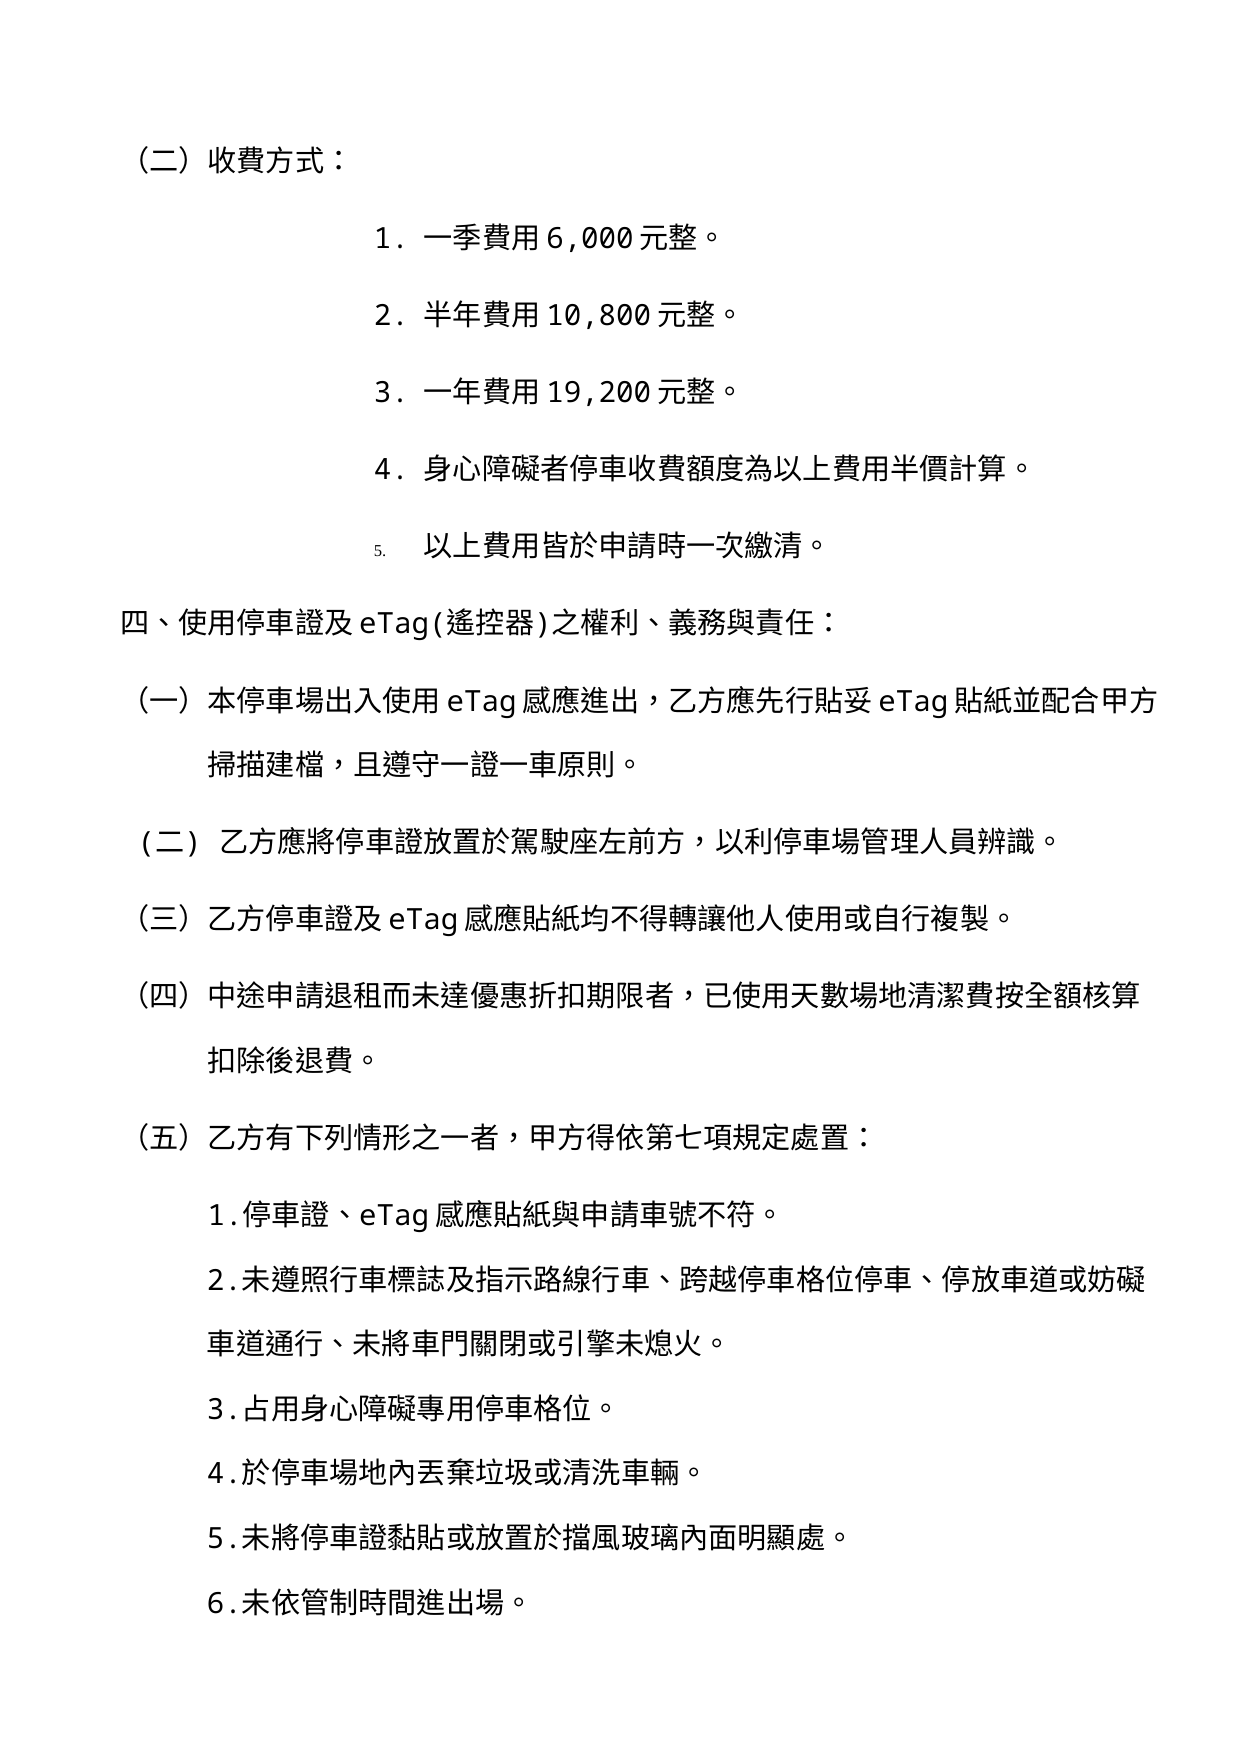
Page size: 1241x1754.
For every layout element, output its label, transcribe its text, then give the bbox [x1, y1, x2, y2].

table_header 臺北市芳和實驗中學 （以下簡稱甲方） 立契約書人 先生（女士） （以下簡稱乙方） 茲為乙方向甲方以租用格位使用一事，雙方同意訂立本契約書，其約定條款如下，以資共同遵守： 一、甲方自民國 年 月 日起至民國 年 月 日止，提供臺北市芳和實驗中學停車場（以下簡稱本停車場）之停車格位供乙方停車，乙方應按甲方規定停放。 二、停車場開放時間： (一)夜間：週一至週五晚上六時至翌日上午七時。 (二)假日：週五晚上六時至隔週一上午七時；國定假日自前一日晚上六時起至假期結束翌日上午七時止。 三、本停車場收費標準與收費方式： （一）收費標準： 按季收費，分1月1日起至3月31日止、4月1日起至6月30日止、7月1日起至9月30日止及10月1日起至12月31日止四季。 按半年收費，分1月1日起至6月30日止及7月1日起至12月31日止兩期。 按年度收費，每年1月1日起至12月31日止為一個年度。 乙方應於租用期間前一個月內向甲方提出租用申請，長期租用及(曾)服務於本校者，另給予8折優惠折扣。 （二）收費方式： 一季費用6,000元整。 半年費用10,800元整。 一年費用19,200元整。 身心障礙者停車收費額度為以上費用半價計算。 以上費用皆於申請時一次繳清。 四、使用停車證及eTag(遙控器)之權利、義務與責任： （一）本停車場出入使用eTag感應進出，乙方應先行貼妥eTag貼紙並配合甲方掃描建檔，且遵守一證一車原則。 (二) 乙方應將停車證放置於駕駛座左前方，以利停車場管理人員辨識。 （三）乙方停車證及eTag感應貼紙均不得轉讓他人使用或自行複製。 （四）中途申請退租而未達優惠折扣期限者，已使用天數場地清潔費按全額核算扣除後退費。 （五）乙方有下列情形之一者，甲方得依第七項規定處置： 1.停車證、eTag感應貼紙與申請車號不符。 2.未遵照行車標誌及指示路線行車、跨越停車格位停車、停放車道或妨礙車道通行、未將車門關閉或引擎未熄火。 3.占用身心障礙專用停車格位。 4.於停車場地內丟棄垃圾或清洗車輛。 5.未將停車證黏貼或放置於擋風玻璃內面明顯處。 6.未依管制時間進出場。 7.未經允許擅自進入本校非開放停車之校區範圍內。 （六）違反前項各款情事，甲方得依下列規定累計處置： 1.第一次違規開立「臺北市芳和實驗國中停車違規通知單」。 2.第二次違規暫停乙方三個月停放權利。 3.第三次違規暫停乙方六個月停放權利。 4.第四次違規永久停止乙方申請停車之權利。 （七）凡有下列情事之一者，甲方得強制乙方駛離，經通知制止仍不從者，永久停止乙方申請停車之權利： 1.使用複製、變造、偽造之使用證或將停車證借給他人進行複製、變造、偽造。 2.將使用證轉借他人或冒用他人之停車證。 3.車輛中放置易燃物、爆裂物、槍枝刀械或其他足以影響公共安全、善良風俗或停車場設施之違禁品。 4.其他嚴重影響本校校園安全之情事。 （八）乙方未依甲方規定時間駛離或未向甲方租用停車位之車輛違規停放，甲方得逕洽公民營拖吊機構強制拖離，所需移置費由乙方自行負責。如因違規停放導致停車場內意外事故或損壞相關停車設施，乙方應負損害賠償責任。 （九）本停車場僅出租停車位，供車輛停放之用，甲方不負保管及賠償責任，乙方於申請時應填寫切結書具結。若於校區內發生意外事故，因而損及建築或設備時，甲方得向肇事者訴請損害賠償。若屬車輛使用者間之損害賠償，由當事人自行解決。 （十）車輛進、出場應遵循停車場內標誌、標線或依管理人員指示方向進出，車輛停放時，應依標誌、標線、停車格位佈設方式入格停妥車輛，俾確保安全。 （十一）車輛禁止裝載易燃、易爆或其他危險物品進入停車場停放，否則應負擔一切因而發生之損害賠償責任。 （十二）乙方因故意或過失破壞、毀損停車場內各項停車設備者，應負損害賠償責任。 （十三）乙方於停妥車輛後，應即熄火，不得在停車場內逗留。 （十四）緊急連絡電話： 1.柵欄機無法開啟：宏頂科技股份有限公司02-88112558。 2.擦撞、遭竊、物品遺失或其他治安相關事宜：臥龍街派出所，電話：02-27334439。 3.其他有關停車場相關事宜：本校總務處，上班時間電話，02-27321961轉506。 五、基於甲、乙雙方因本契約涉訟時，同意以臺灣臺北地方法院為第一審管轄法院。 六、本契約如有未盡事宜，依有關法令規定辦理。法令規定不明時，由雙方本於誠 信原則協議處理之。 七、本契約乙式貳份，由甲、乙雙方各執乙份，並自簽約日起生效。 立契約書人： 甲方：臺北市芳和實驗中學 地址：臺北市大安區臥龍街170號 停車場登記證字號：1417 負責人代表：黃琬茹校長 聯絡電話：27321961 乙方： 住址： 身份證字號： 聯絡電話： [118, 118, 1122, 1627]
